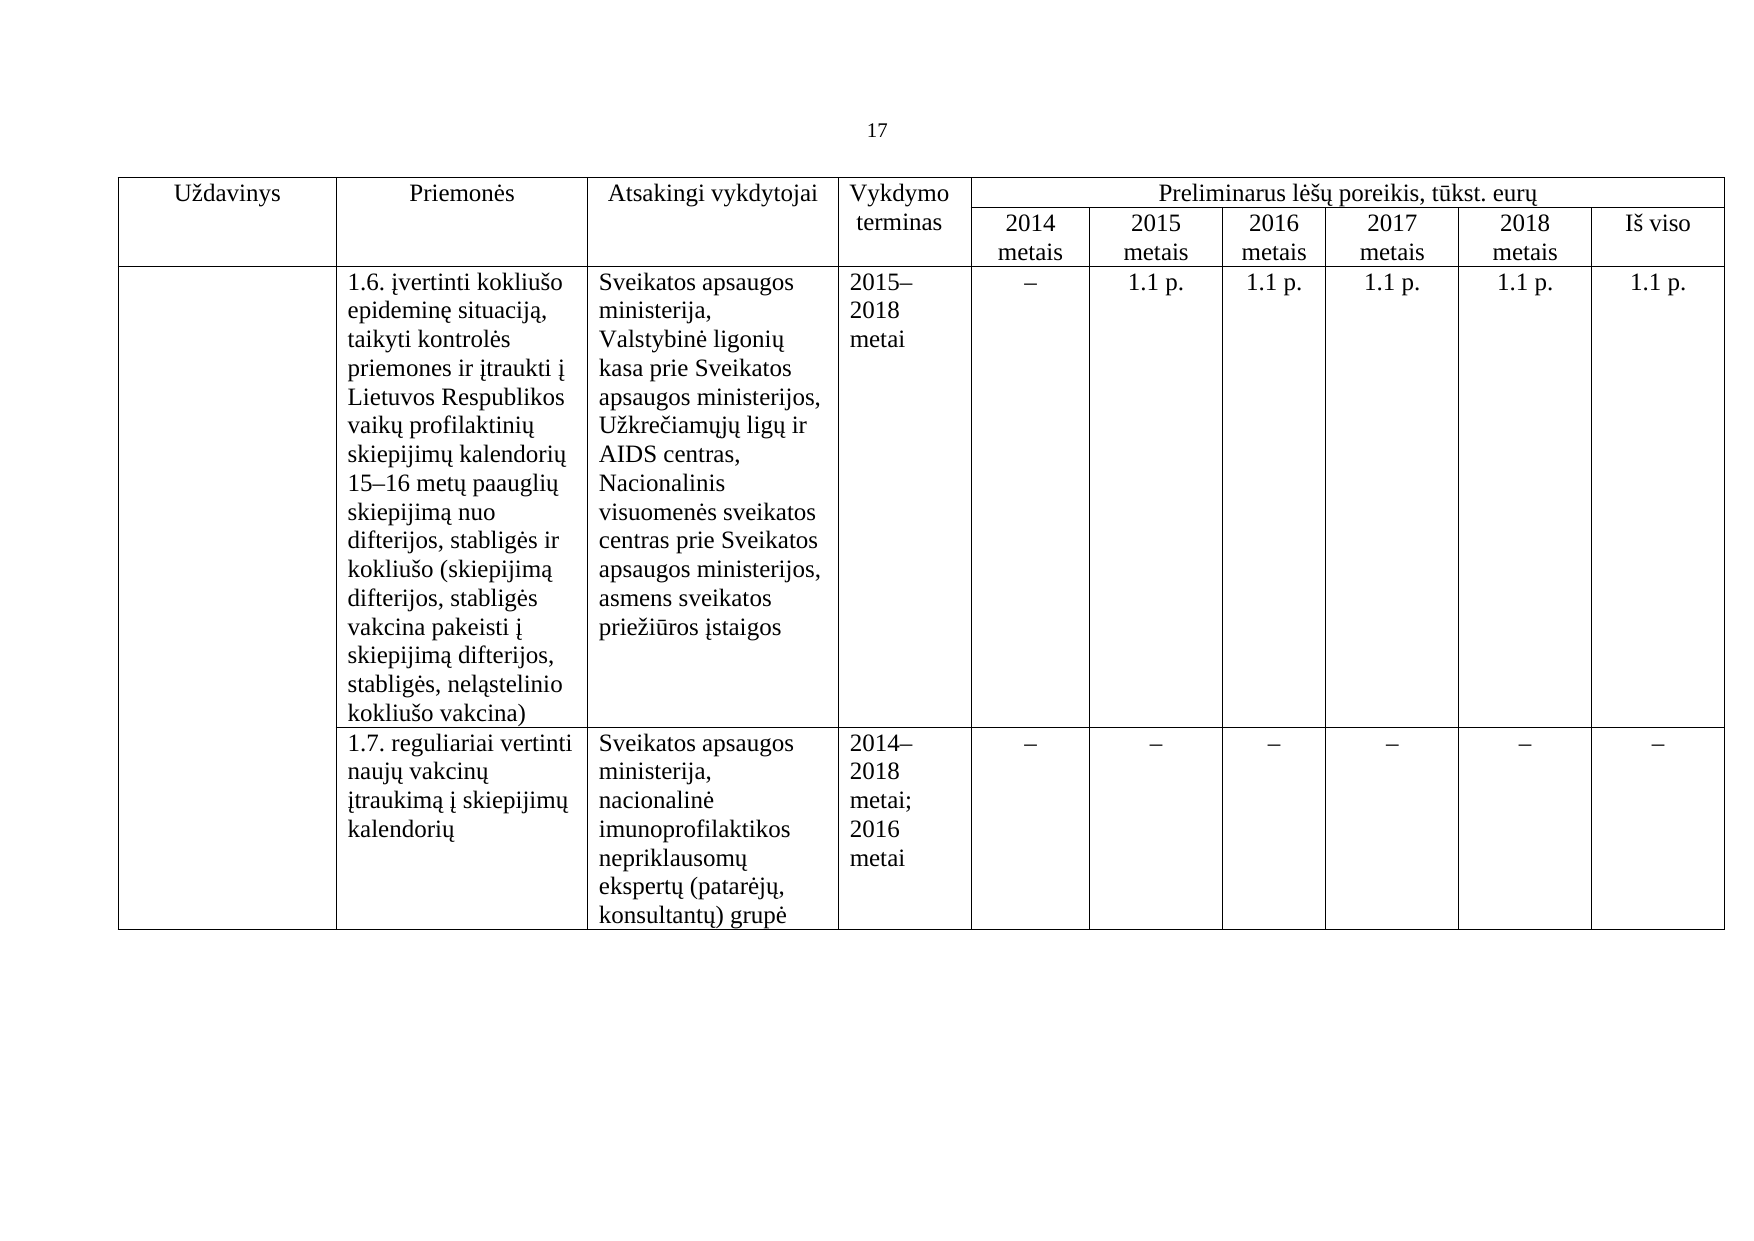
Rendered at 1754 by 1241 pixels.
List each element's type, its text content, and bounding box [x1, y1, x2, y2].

table_cell 2018 metais [1459, 208, 1591, 266]
table_cell 1.1 p. [1326, 267, 1458, 727]
table_cell 1.7. reguliariai vertinti naujų vakcinų įtraukimą į skiepijimų kalendorių [337, 728, 587, 929]
table_cell – [1326, 728, 1458, 929]
table_cell [119, 267, 336, 929]
table_cell 2017 metais [1326, 208, 1458, 266]
table_cell 1.1 p. [1090, 267, 1222, 727]
table_cell 1.6. įvertinti kokliušo epideminę situaciją, taikyti kontrolės priemones ir įtraukti į Lietuvos Respublikos vaikų profilaktinių skiepijimų kalendorių 15–16 metų paauglių skiepijimą nuo difterijos, stabligės ir kokliušo (skiepijimą difterijos, stabligės vakcina pakeisti į skiepijimą difterijos, stabligės, neląstelinio kokliušo vakcina) [337, 267, 587, 727]
table_cell 2015–2018 metai [839, 267, 971, 727]
table_cell 2014 metais [972, 208, 1089, 266]
table_cell 1.1 p. [1223, 267, 1325, 727]
table_cell 1.1 p. [1592, 267, 1724, 727]
table_cell – [1223, 728, 1325, 929]
table_cell – [972, 728, 1089, 929]
table_header Vykdymo terminas [839, 178, 971, 266]
table_header Priemonės [337, 178, 587, 266]
table_cell Iš viso [1592, 208, 1724, 266]
table_header Atsakingi vykdytojai [588, 178, 838, 266]
table_header Preliminarus lėšų poreikis, tūkst. eurų [972, 178, 1724, 207]
table_cell – [1592, 728, 1724, 929]
table_cell 2016 metais [1223, 208, 1325, 266]
table_cell 2014–2018 metai; 2016 metai [839, 728, 971, 929]
table_cell – [972, 267, 1089, 727]
table_cell 1.1 p. [1459, 267, 1591, 727]
table_cell – [1459, 728, 1591, 929]
table_cell Sveikatos apsaugos ministerija, Valstybinė ligonių kasa prie Sveikatos apsaugos ministerijos, Užkrečiamųjų ligų ir AIDS centras, Nacionalinis visuomenės sveikatos centras prie Sveikatos apsaugos ministerijos, asmens sveikatos priežiūros įstaigos [588, 267, 838, 727]
table_cell – [1090, 728, 1222, 929]
table_cell Sveikatos apsaugos ministerija, nacionalinė imunoprofilaktikos nepriklausomų ekspertų (patarėjų, konsultantų) grupė [588, 728, 838, 929]
table_cell 2015 metais [1090, 208, 1222, 266]
table_header Uždavinys [119, 178, 336, 266]
